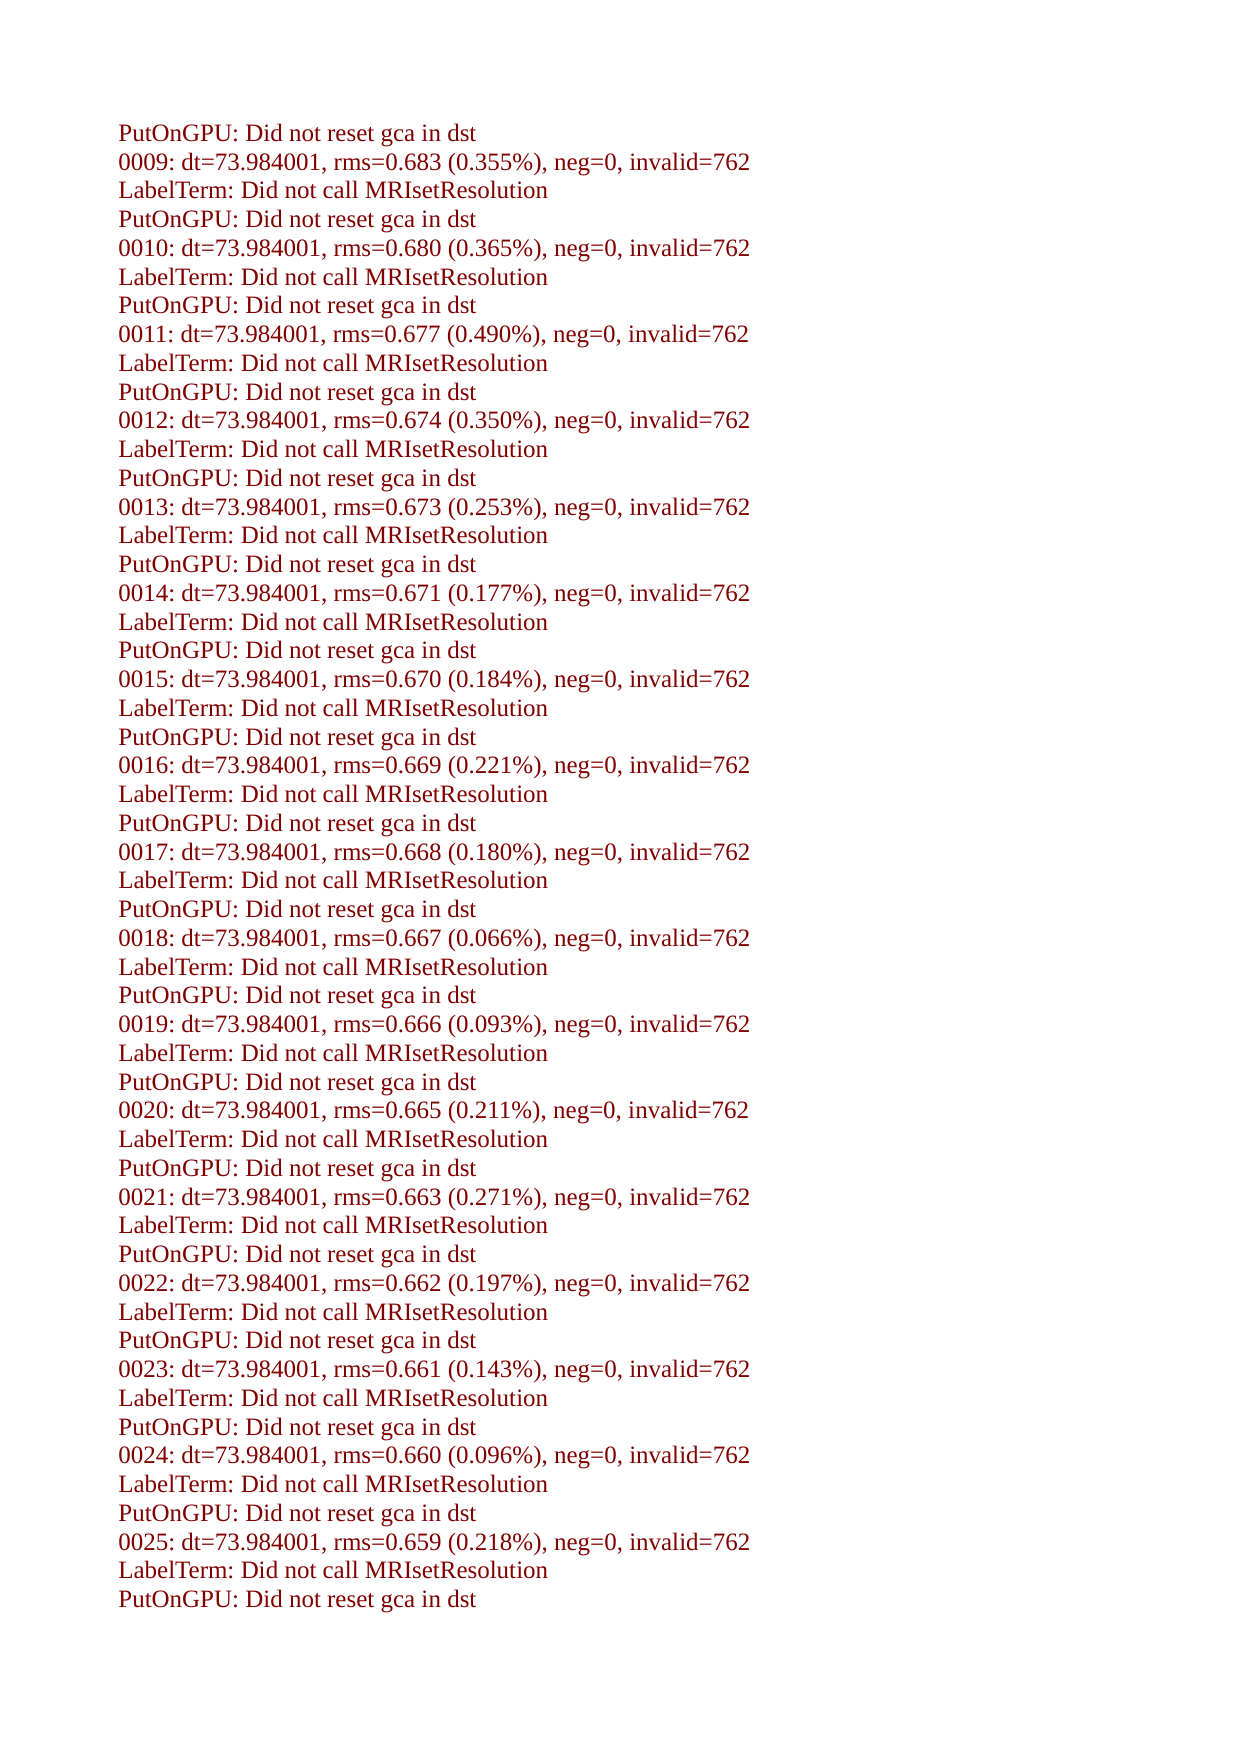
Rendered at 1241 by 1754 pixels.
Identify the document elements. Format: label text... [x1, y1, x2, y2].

text 0015: dt=73.984001, rms=0.670 (0.184%), neg=0, invalid=762 [118, 664, 1122, 693]
text PutOnGPU: Did not reset gca in dst [118, 549, 1122, 578]
text PutOnGPU: Did not reset gca in dst [118, 1412, 1122, 1441]
text LabelTerm: Did not call MRIsetResolution [118, 1297, 1122, 1326]
text 0014: dt=73.984001, rms=0.671 (0.177%), neg=0, invalid=762 [118, 578, 1122, 607]
text 0011: dt=73.984001, rms=0.677 (0.490%), neg=0, invalid=762 [118, 319, 1122, 348]
text PutOnGPU: Did not reset gca in dst [118, 636, 1122, 664]
text LabelTerm: Did not call MRIsetResolution [118, 1211, 1122, 1239]
text LabelTerm: Did not call MRIsetResolution [118, 1124, 1122, 1153]
text 0019: dt=73.984001, rms=0.666 (0.093%), neg=0, invalid=762 [118, 1009, 1122, 1038]
text LabelTerm: Did not call MRIsetResolution [118, 779, 1122, 808]
text 0020: dt=73.984001, rms=0.665 (0.211%), neg=0, invalid=762 [118, 1096, 1122, 1124]
text PutOnGPU: Did not reset gca in dst [118, 1584, 1122, 1613]
text 0013: dt=73.984001, rms=0.673 (0.253%), neg=0, invalid=762 [118, 492, 1122, 521]
text LabelTerm: Did not call MRIsetResolution [118, 521, 1122, 549]
text LabelTerm: Did not call MRIsetResolution [118, 434, 1122, 463]
text 0010: dt=73.984001, rms=0.680 (0.365%), neg=0, invalid=762 [118, 233, 1122, 262]
text PutOnGPU: Did not reset gca in dst [118, 118, 1122, 147]
text PutOnGPU: Did not reset gca in dst [118, 463, 1122, 492]
text 0012: dt=73.984001, rms=0.674 (0.350%), neg=0, invalid=762 [118, 406, 1122, 434]
text PutOnGPU: Did not reset gca in dst [118, 1239, 1122, 1268]
text LabelTerm: Did not call MRIsetResolution [118, 866, 1122, 894]
text PutOnGPU: Did not reset gca in dst [118, 291, 1122, 319]
text PutOnGPU: Did not reset gca in dst [118, 981, 1122, 1009]
text PutOnGPU: Did not reset gca in dst [118, 204, 1122, 233]
text 0025: dt=73.984001, rms=0.659 (0.218%), neg=0, invalid=762 [118, 1527, 1122, 1556]
text LabelTerm: Did not call MRIsetResolution [118, 348, 1122, 377]
text 0024: dt=73.984001, rms=0.660 (0.096%), neg=0, invalid=762 [118, 1441, 1122, 1469]
text LabelTerm: Did not call MRIsetResolution [118, 1383, 1122, 1412]
text 0018: dt=73.984001, rms=0.667 (0.066%), neg=0, invalid=762 [118, 923, 1122, 952]
text LabelTerm: Did not call MRIsetResolution [118, 176, 1122, 204]
text PutOnGPU: Did not reset gca in dst [118, 1153, 1122, 1182]
text PutOnGPU: Did not reset gca in dst [118, 808, 1122, 837]
text 0016: dt=73.984001, rms=0.669 (0.221%), neg=0, invalid=762 [118, 751, 1122, 779]
text PutOnGPU: Did not reset gca in dst [118, 894, 1122, 923]
text PutOnGPU: Did not reset gca in dst [118, 1498, 1122, 1527]
text 0021: dt=73.984001, rms=0.663 (0.271%), neg=0, invalid=762 [118, 1182, 1122, 1211]
text 0009: dt=73.984001, rms=0.683 (0.355%), neg=0, invalid=762 [118, 147, 1122, 176]
text LabelTerm: Did not call MRIsetResolution [118, 1556, 1122, 1584]
text PutOnGPU: Did not reset gca in dst [118, 377, 1122, 406]
text LabelTerm: Did not call MRIsetResolution [118, 607, 1122, 636]
text PutOnGPU: Did not reset gca in dst [118, 1067, 1122, 1096]
text LabelTerm: Did not call MRIsetResolution [118, 1038, 1122, 1067]
text 0022: dt=73.984001, rms=0.662 (0.197%), neg=0, invalid=762 [118, 1268, 1122, 1297]
text LabelTerm: Did not call MRIsetResolution [118, 693, 1122, 722]
text 0023: dt=73.984001, rms=0.661 (0.143%), neg=0, invalid=762 [118, 1354, 1122, 1383]
text 0017: dt=73.984001, rms=0.668 (0.180%), neg=0, invalid=762 [118, 837, 1122, 866]
text PutOnGPU: Did not reset gca in dst [118, 722, 1122, 751]
text PutOnGPU: Did not reset gca in dst [118, 1326, 1122, 1354]
text LabelTerm: Did not call MRIsetResolution [118, 952, 1122, 981]
text LabelTerm: Did not call MRIsetResolution [118, 1469, 1122, 1498]
text LabelTerm: Did not call MRIsetResolution [118, 262, 1122, 291]
